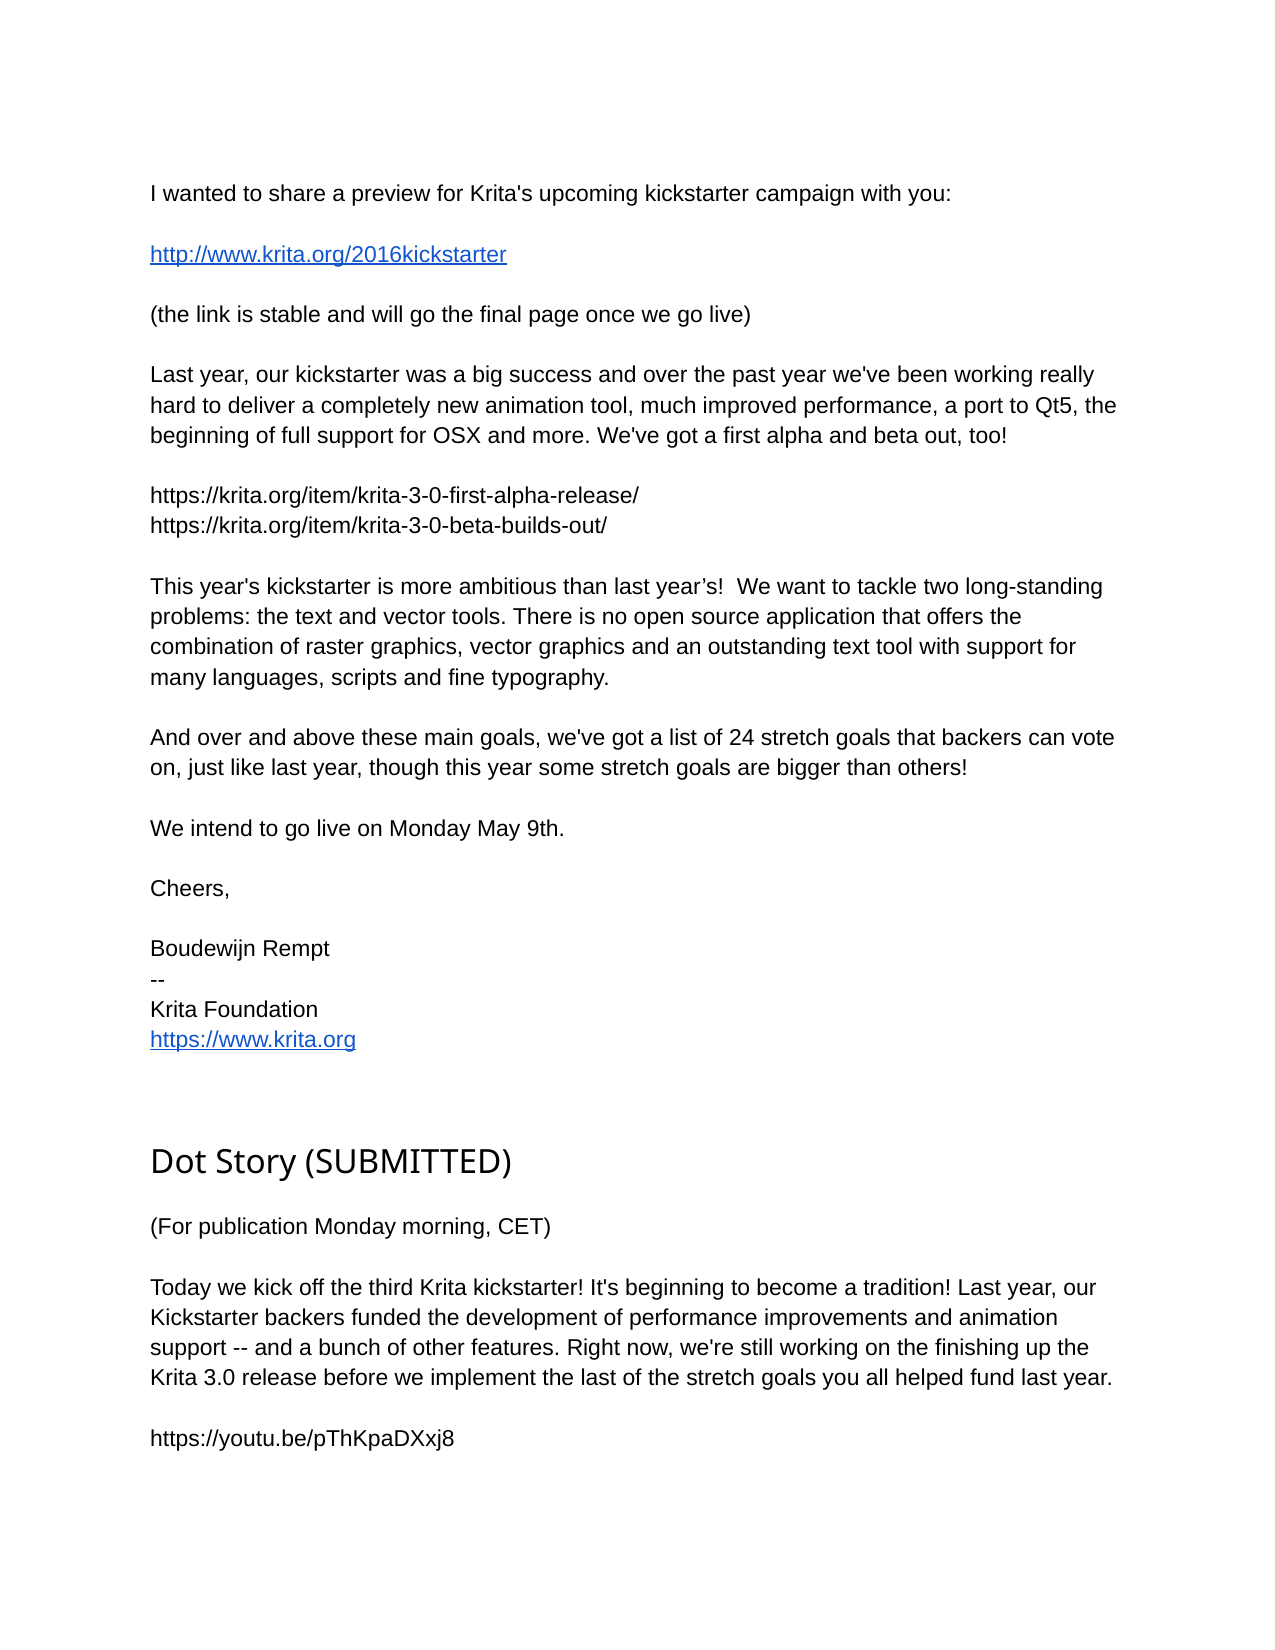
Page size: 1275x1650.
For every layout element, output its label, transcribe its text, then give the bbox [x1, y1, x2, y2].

text Today we kick off the third Krita kickstarter! It's beginning to become a tradition! Last year, our Kickstarter backers funded the development of performance improvements and animation support -- and a bunch of other features. Right now, we're still working on the finishing up the Krita 3.0 release before we implement the last of the stretch goals you all helped fund last year. [150, 1273, 1125, 1391]
text Last year, our kickstarter was a big success and over the past year we've been working really hard to deliver a completely new animation tool, much improved performance, a port to Qt5, the beginning of full support for OSX and more. We've got a first alpha and beta out, too! [150, 361, 1125, 448]
text I wanted to share a preview for Krita's upcoming kickstarter campaign with you: [150, 180, 1125, 207]
text http://www.krita.org/2016kickstarter [150, 241, 1125, 267]
subtitle Dot Story (SUBMITTED) [150, 1137, 1125, 1183]
text https://krita.org/item/krita-3-0-beta-builds-out/ [150, 512, 1125, 539]
text Cheers, [150, 875, 1125, 901]
text https://youtu.be/pThKpaDXxj8 [150, 1424, 1125, 1451]
text This year's kickstarter is more ambitious than last year’s! We want to tackle two long-standing problems: the text and vector tools. There is no open source application that offers the combination of raster graphics, vector graphics and an outstanding text tool with support for many languages, scripts and fine typography. [150, 573, 1125, 690]
text And over and above these main goals, we've got a list of 24 stretch goals that backers can vote on, just like last year, though this year some stretch goals are bigger than others! [150, 724, 1125, 781]
text -- [150, 966, 1125, 992]
text https://krita.org/item/krita-3-0-first-alpha-release/ [150, 482, 1125, 509]
text Krita Foundation [150, 996, 1125, 1022]
text https://www.krita.org [150, 1026, 1125, 1052]
text (the link is stable and will go the final page once we go live) [150, 301, 1125, 327]
text (For publication Monday morning, CET) [150, 1213, 1125, 1239]
text We intend to go live on Monday May 9th. [150, 814, 1125, 841]
text Boudewijn Rempt [150, 935, 1125, 962]
